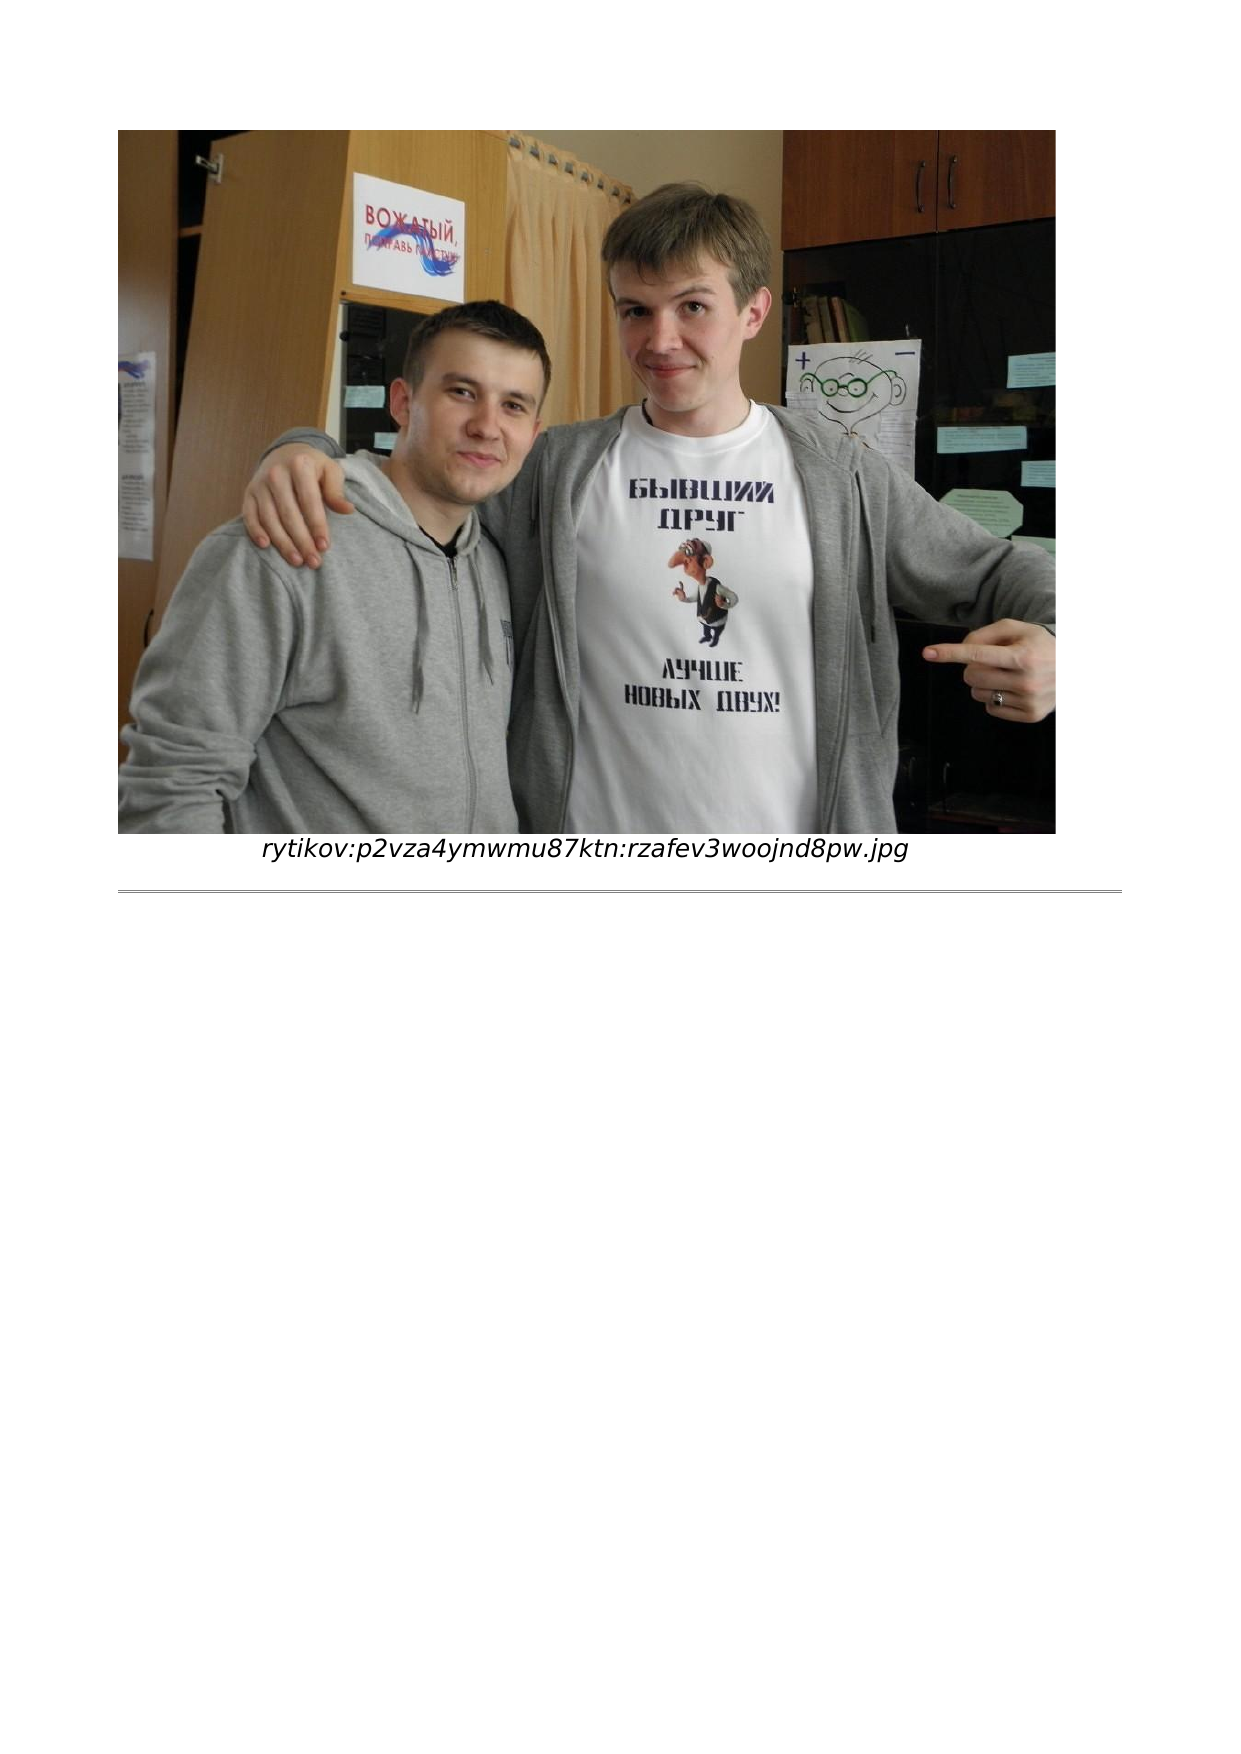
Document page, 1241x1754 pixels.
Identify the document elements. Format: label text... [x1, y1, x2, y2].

picture [118, 130, 1056, 834]
text rytikov:p2vza4ymwmu87ktn:rzafev3woojnd8pw.jpg [118, 834, 1056, 863]
